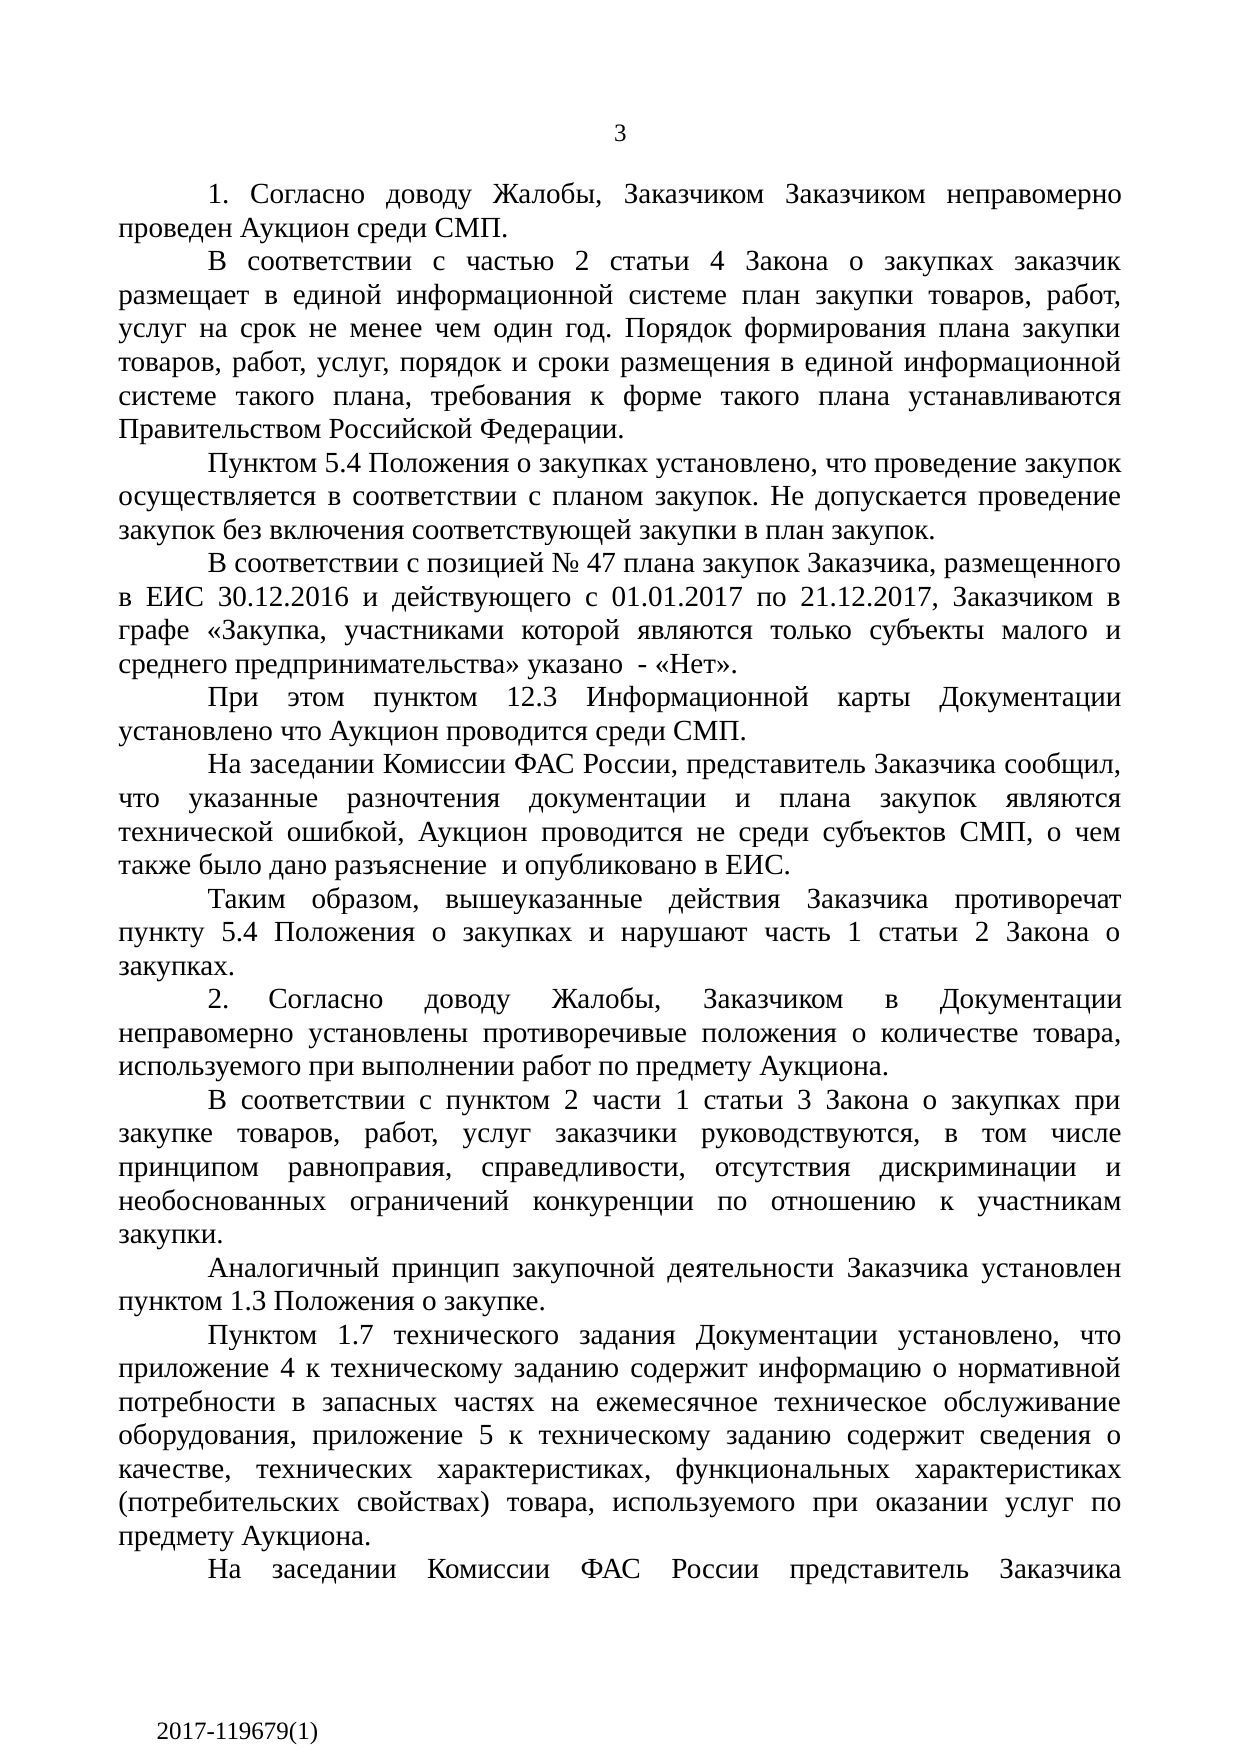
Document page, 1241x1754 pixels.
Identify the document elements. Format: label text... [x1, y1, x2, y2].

text Аналогичный принцип закупочной деятельности Заказчика установлен пунктом 1.3 Положения о закупке. [118, 1250, 1122, 1317]
text Таким образом, вышеуказанные действия Заказчика противоречат пункту 5.4 Положения о закупках и нарушают часть 1 статьи 2 Закона о закупках. [118, 881, 1122, 981]
text На заседании Комиссии ФАС России, представитель Заказчика сообщил, что указанные разночтения документации и плана закупок являются технической ошибкой, Аукцион проводится не среди субъектов СМП, о чем также было дано разъяснение и опубликовано в ЕИС. [118, 747, 1122, 881]
list Согласно доводу Жалобы, Заказчиком в Документации неправомерно установлены противоречивые положения о количестве товара, используемого при выполнении работ по предмету Аукциона. [118, 981, 1122, 1082]
text На заседании Комиссии ФАС России представитель Заказчика [118, 1552, 1122, 1585]
text При этом пунктом 12.3 Информационной карты Документации установлено что Аукцион проводится среди СМП. [118, 679, 1122, 747]
text Пунктом 1.7 технического задания Документации установлено, что приложение 4 к техническому заданию содержит информацию о нормативной потребности в запасных частях на ежемесячное техническое обслуживание оборудования, приложение 5 к техническому заданию содержит сведения о качестве, технических характеристиках, функциональных характеристиках (потребительских свойствах) товара, используемого при оказании услуг по предмету Аукциона. [118, 1317, 1122, 1552]
text В соответствии с пунктом 2 части 1 статьи 3 Закона о закупках при закупке товаров, работ, услуг заказчики руководствуются, в том числе принципом равноправия, справедливости, отсутствия дискриминации и необоснованных ограничений конкуренции по отношению к участникам закупки. [118, 1082, 1122, 1250]
text В соответствии с частью 2 статьи 4 Закона о закупках заказчик размещает в единой информационной системе план закупки товаров, работ, услуг на срок не менее чем один год. Порядок формирования плана закупки товаров, работ, услуг, порядок и сроки размещения в единой информационной системе такого плана, требования к форме такого плана устанавливаются Правительством Российской Федерации. [118, 243, 1122, 445]
text 1. Согласно доводу Жалобы, Заказчиком Заказчиком неправомерно проведен Аукцион среди СМП. [118, 176, 1122, 243]
text Пунктом 5.4 Положения о закупках установлено, что проведение закупок осуществляется в соответствии с планом закупок. Не допускается проведение закупок без включения соответствующей закупки в план закупок. [118, 445, 1122, 545]
text В соответствии с позицией № 47 плана закупок Заказчика, размещенного в ЕИС 30.12.2016 и действующего с 01.01.2017 по 21.12.2017, Заказчиком в графе «Закупка, участниками которой являются только субъекты малого и среднего предпринимательства» указано - «Нет». [118, 545, 1122, 679]
